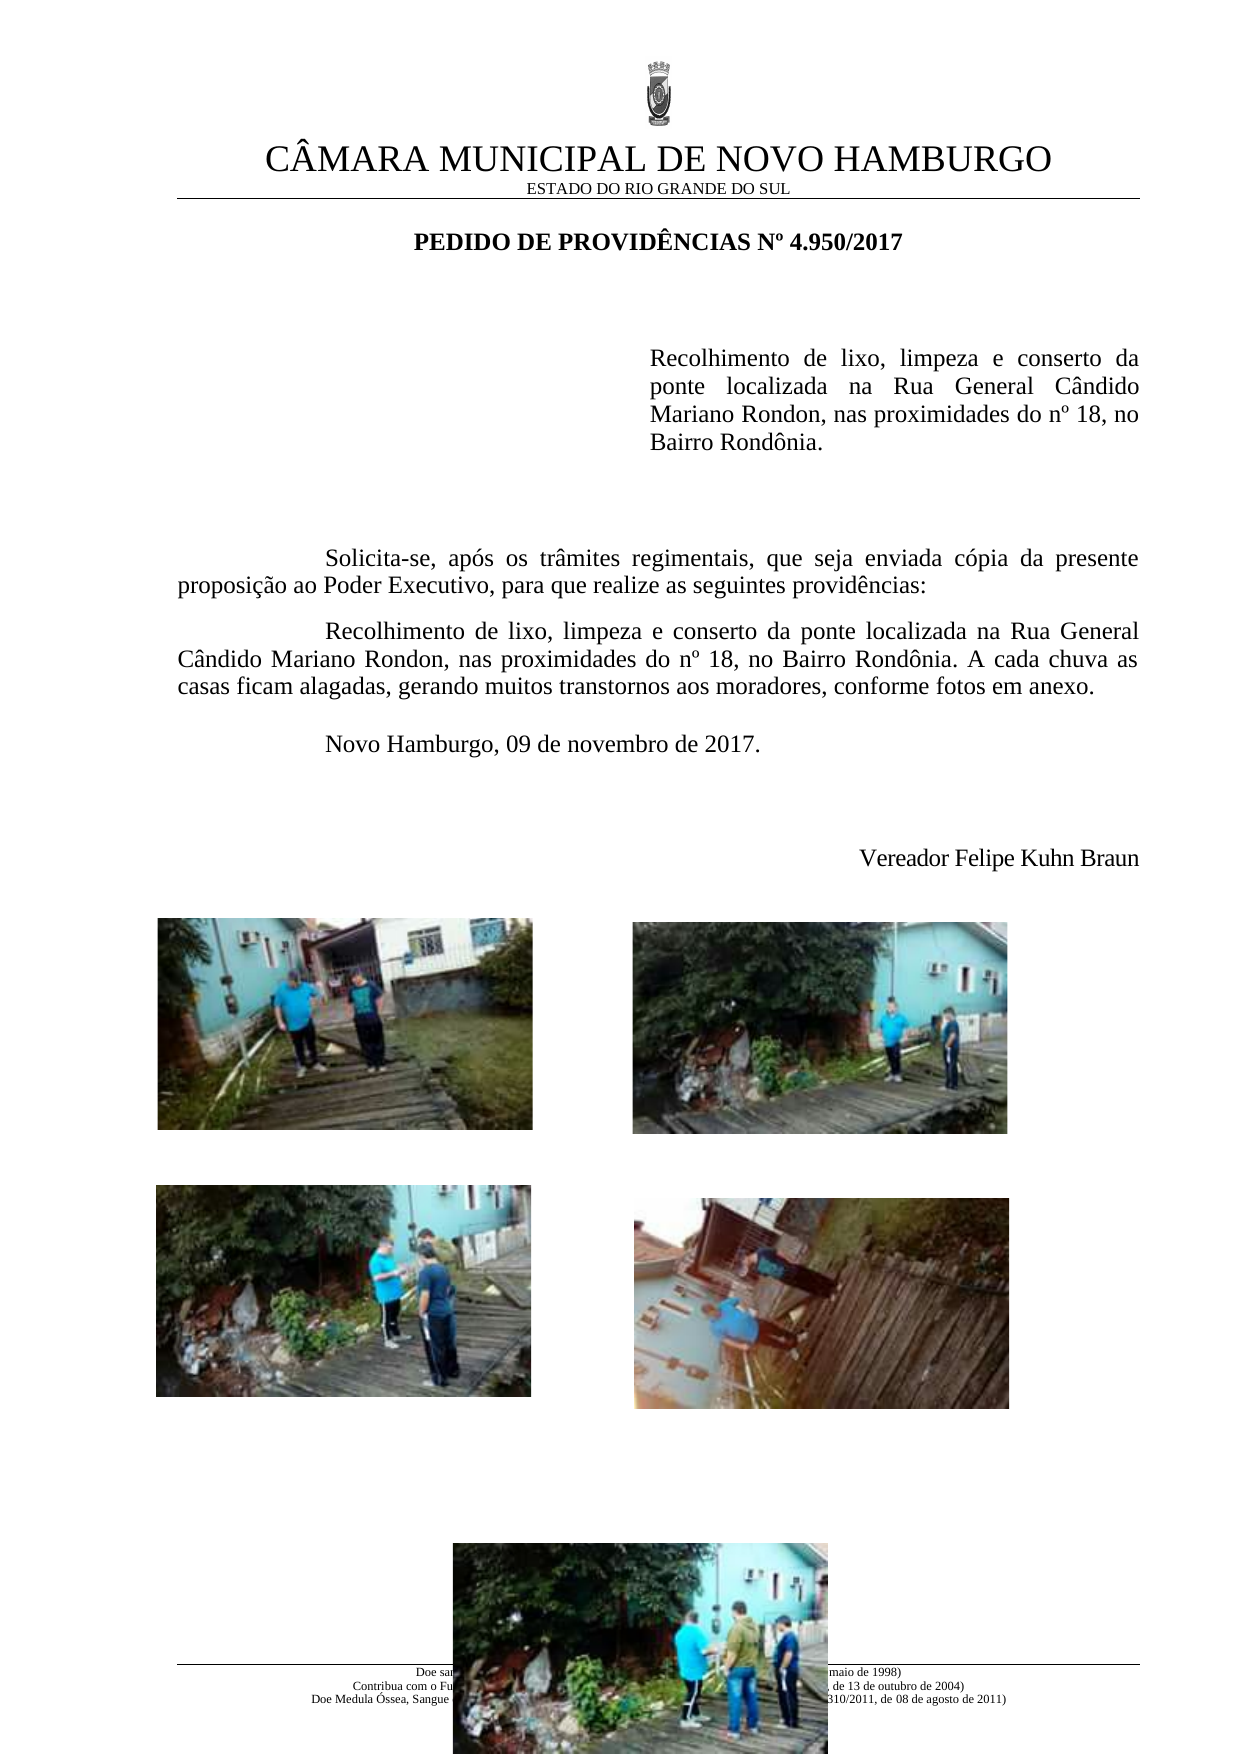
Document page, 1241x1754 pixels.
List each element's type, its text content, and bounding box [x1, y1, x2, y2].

text PEDIDO DE PROVIDÊNCIAS Nº 4.950/2017 [177, 228, 1140, 256]
picture [632, 922, 1008, 1134]
picture [634, 1198, 1010, 1409]
text Novo Hamburgo, 09 de novembro de 2017. [177, 730, 1140, 757]
text Solicita-se, após os trâmites regimentais, que seja enviada cópia da presente proposição ao Poder Executivo, para que realize as seguintes providências: [177, 544, 1140, 599]
text Recolhimento de lixo, limpeza e conserto da ponte localizada na Rua General Cândido Mariano Rondon, nas proximidades do nº 18, no Bairro Rondônia. [649, 344, 1140, 455]
text Vereador Felipe Kuhn Braun [177, 844, 1140, 872]
text Recolhimento de lixo, limpeza e conserto da ponte localizada na Rua General Cândido Mariano Rondon, nas proximidades do nº 18, no Bairro Rondônia. A cada chuva as casas ficam alagadas, gerando muitos transtornos aos moradores, conforme fotos em anexo. [177, 617, 1140, 700]
picture [156, 1185, 532, 1397]
picture [452, 1543, 828, 1754]
picture [157, 918, 533, 1130]
